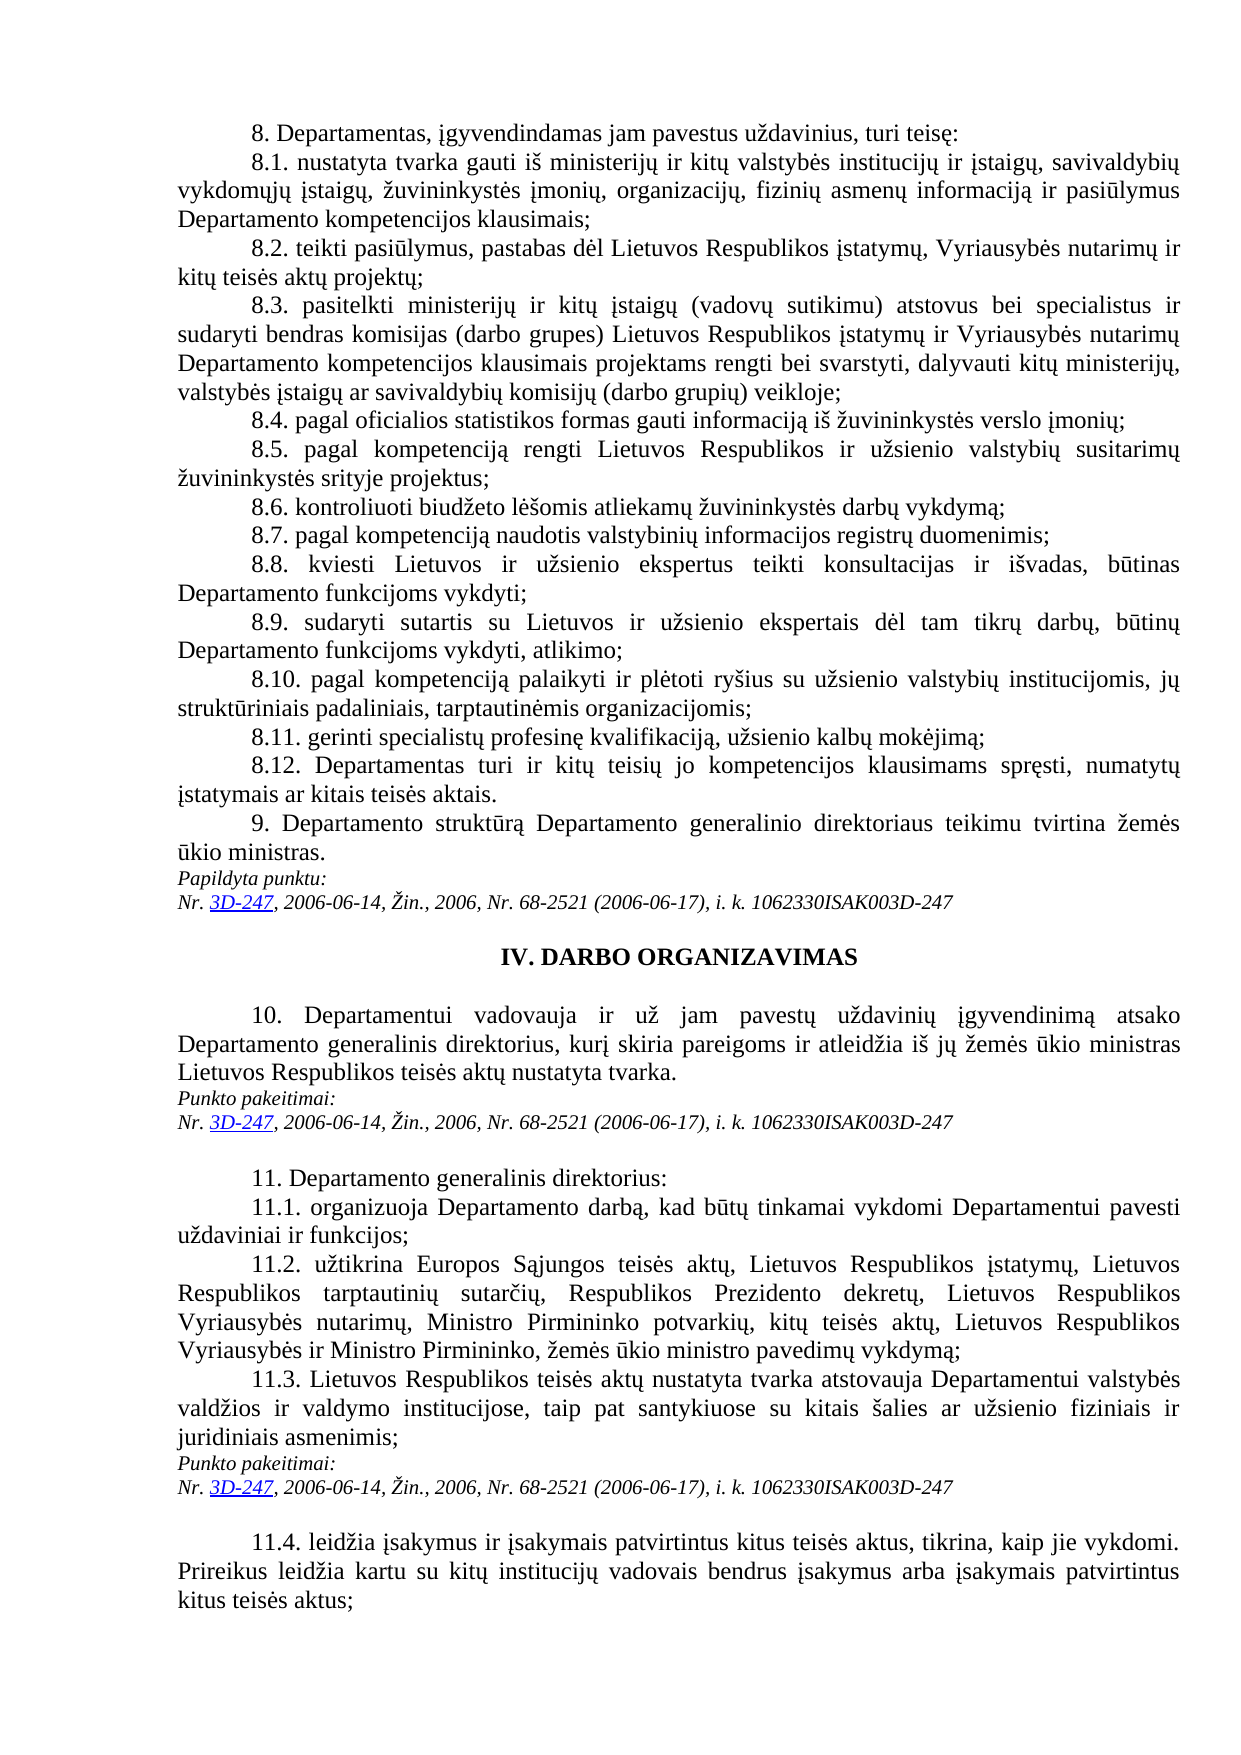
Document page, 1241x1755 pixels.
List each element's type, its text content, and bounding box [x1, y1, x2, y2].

text 8.7. pagal kompetenciją naudotis valstybinių informacijos registrų duomenimis; [177, 521, 1181, 549]
text IV. DARBO ORGANIZAVIMAS [177, 942, 1181, 971]
text 9. Departamento struktūrą Departamento generalinio direktoriaus teikimu tvirtina žemės ūkio ministras. [177, 808, 1181, 866]
text Punkto pakeitimai: [177, 1451, 1181, 1475]
text Nr. 3D-247, 2006-06-14, Žin., 2006, Nr. 68-2521 (2006-06-17), i. k. 1062330ISAK003D-247 [177, 890, 1181, 914]
text Nr. 3D-247, 2006-06-14, Žin., 2006, Nr. 68-2521 (2006-06-17), i. k. 1062330ISAK003D-247 [177, 1110, 1181, 1134]
text 8.5. pagal kompetenciją rengti Lietuvos Respublikos ir užsienio valstybių susitarimų žuvininkystės srityje projektus; [177, 434, 1181, 492]
text 8.4. pagal oficialios statistikos formas gauti informaciją iš žuvininkystės verslo įmonių; [177, 406, 1181, 434]
text 8.11. gerinti specialistų profesinę kvalifikaciją, užsienio kalbų mokėjimą; [177, 722, 1181, 751]
text 11.3. Lietuvos Respublikos teisės aktų nustatyta tvarka atstovauja Departamentui valstybės valdžios ir valdymo institucijose, taip pat santykiuose su kitais šalies ar užsienio fiziniais ir juridiniais asmenimis; [177, 1364, 1181, 1451]
text Papildyta punktu: [177, 866, 1181, 890]
text 8. Departamentas, įgyvendindamas jam pavestus uždavinius, turi teisę: [177, 118, 1181, 147]
text 11.4. leidžia įsakymus ir įsakymais patvirtintus kitus teisės aktus, tikrina, kaip jie vykdomi. Prireikus leidžia kartu su kitų institucijų vadovais bendrus įsakymus arba įsakymais patvirtintus kitus teisės aktus; [177, 1527, 1181, 1614]
text 11. Departamento generalinis direktorius: [177, 1163, 1181, 1192]
text 8.10. pagal kompetenciją palaikyti ir plėtoti ryšius su užsienio valstybių institucijomis, jų struktūriniais padaliniais, tarptautinėmis organizacijomis; [177, 664, 1181, 722]
text 10. Departamentui vadovauja ir už jam pavestų uždavinių įgyvendinimą atsako Departamento generalinis direktorius, kurį skiria pareigoms ir atleidžia iš jų žemės ūkio ministras Lietuvos Respublikos teisės aktų nustatyta tvarka. [177, 1000, 1181, 1086]
text 11.2. užtikrina Europos Sąjungos teisės aktų, Lietuvos Respublikos įstatymų, Lietuvos Respublikos tarptautinių sutarčių, Respublikos Prezidento dekretų, Lietuvos Respublikos Vyriausybės nutarimų, Ministro Pirmininko potvarkių, kitų teisės aktų, Lietuvos Respublikos Vyriausybės ir Ministro Pirmininko, žemės ūkio ministro pavedimų vykdymą; [177, 1249, 1181, 1364]
text 11.1. organizuoja Departamento darbą, kad būtų tinkamai vykdomi Departamentui pavesti uždaviniai ir funkcijos; [177, 1192, 1181, 1249]
text 8.1. nustatyta tvarka gauti iš ministerijų ir kitų valstybės institucijų ir įstaigų, savivaldybių vykdomųjų įstaigų, žuvininkystės įmonių, organizacijų, fizinių asmenų informaciją ir pasiūlymus Departamento kompetencijos klausimais; [177, 147, 1181, 233]
text 8.2. teikti pasiūlymus, pastabas dėl Lietuvos Respublikos įstatymų, Vyriausybės nutarimų ir kitų teisės aktų projektų; [177, 233, 1181, 291]
text 8.12. Departamentas turi ir kitų teisių jo kompetencijos klausimams spręsti, numatytų įstatymais ar kitais teisės aktais. [177, 751, 1181, 808]
text 8.6. kontroliuoti biudžeto lėšomis atliekamų žuvininkystės darbų vykdymą; [177, 492, 1181, 521]
text Punkto pakeitimai: [177, 1086, 1181, 1110]
text 8.3. pasitelkti ministerijų ir kitų įstaigų (vadovų sutikimu) atstovus bei specialistus ir sudaryti bendras komisijas (darbo grupes) Lietuvos Respublikos įstatymų ir Vyriausybės nutarimų Departamento kompetencijos klausimais projektams rengti bei svarstyti, dalyvauti kitų ministerijų, valstybės įstaigų ar savivaldybių komisijų (darbo grupių) veikloje; [177, 291, 1181, 406]
text 8.8. kviesti Lietuvos ir užsienio ekspertus teikti konsultacijas ir išvadas, būtinas Departamento funkcijoms vykdyti; [177, 549, 1181, 607]
text 8.9. sudaryti sutartis su Lietuvos ir užsienio ekspertais dėl tam tikrų darbų, būtinų Departamento funkcijoms vykdyti, atlikimo; [177, 607, 1181, 664]
text Nr. 3D-247, 2006-06-14, Žin., 2006, Nr. 68-2521 (2006-06-17), i. k. 1062330ISAK003D-247 [177, 1475, 1181, 1499]
